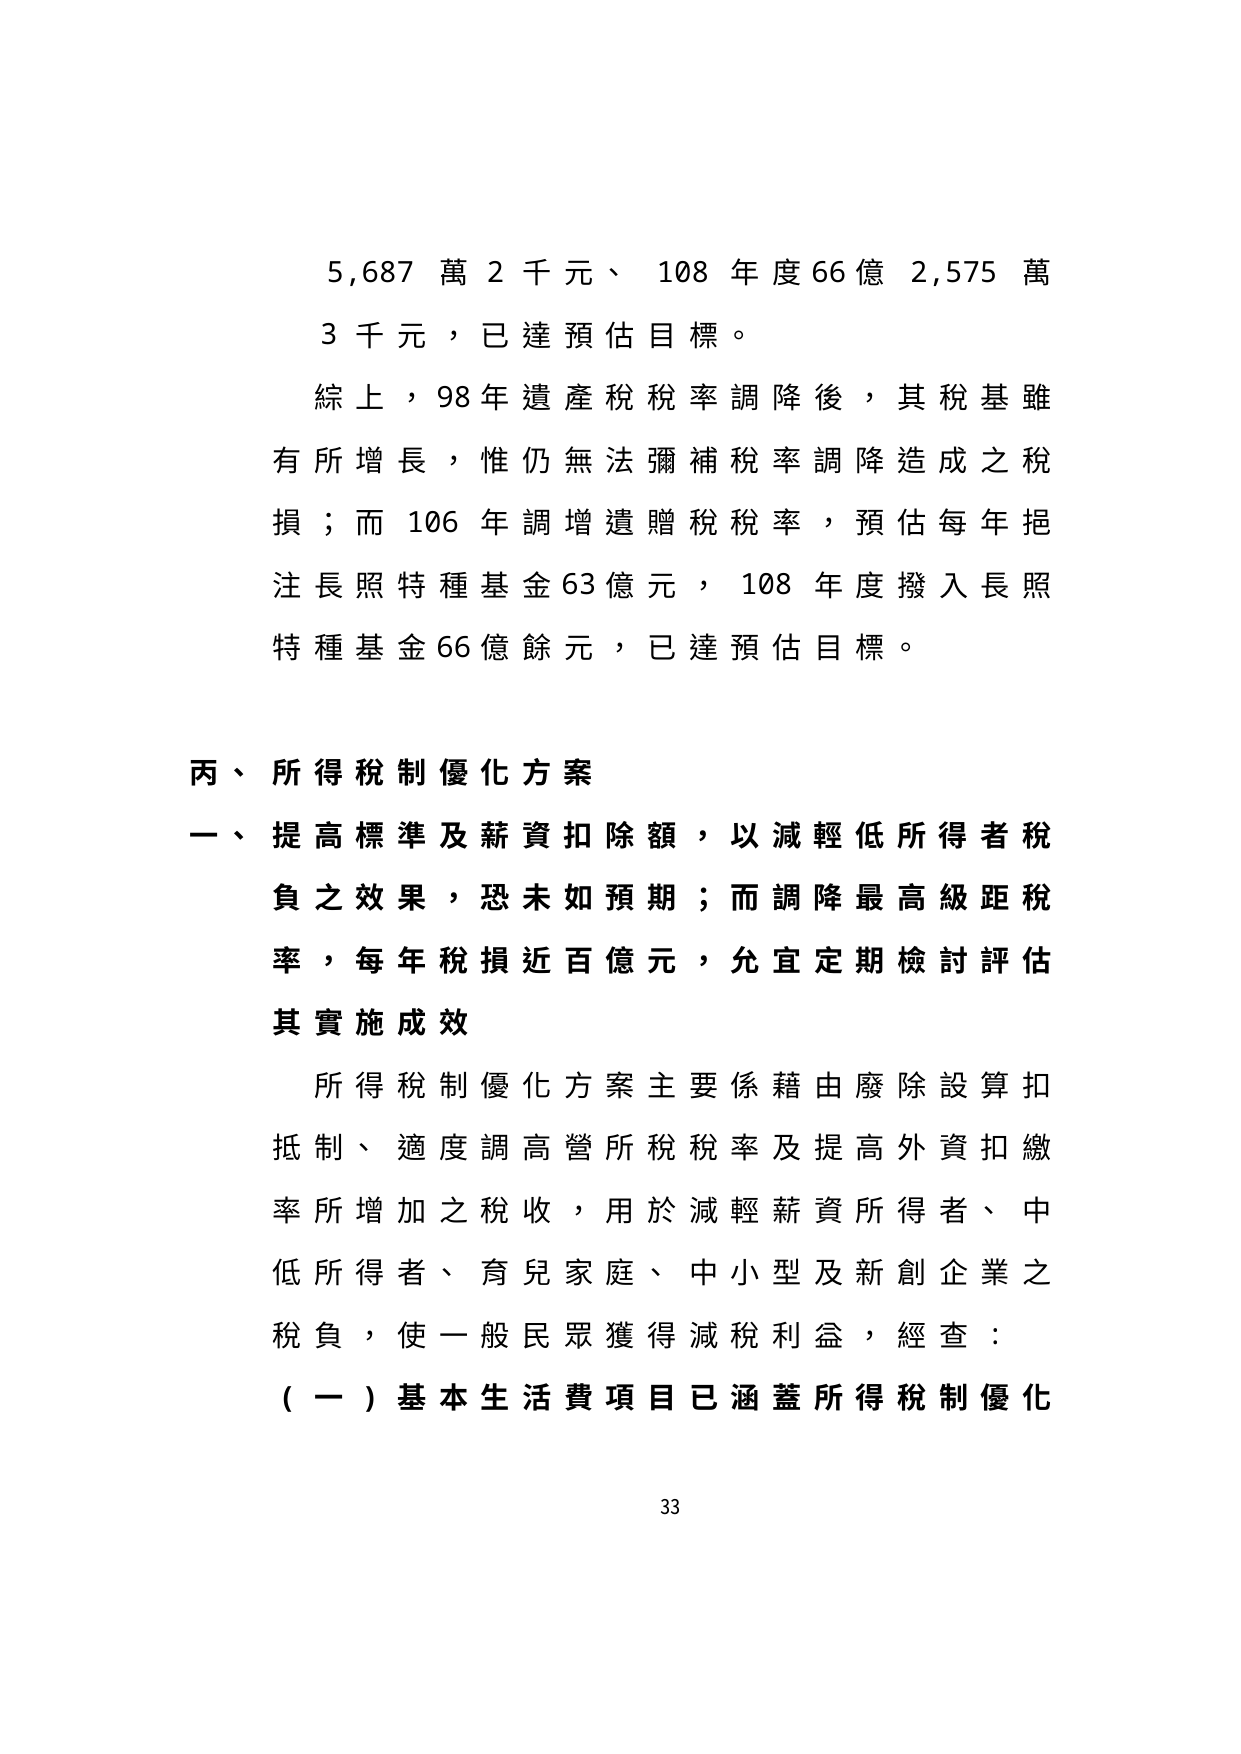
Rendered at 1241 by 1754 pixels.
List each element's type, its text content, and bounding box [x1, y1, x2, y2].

text 一、提高標準及薪資扣除額，以減輕低所得者稅負之效果，恐未如預期；而調降最高級距稅率，每年稅損近百億元，允宜定期檢討評估其實施成效 [183, 792, 1058, 1042]
text 所得稅制優化方案主要係藉由廢除設算扣抵制、適度調高營所稅稅率及提高外資扣繳率所增加之稅收，用於減輕薪資所得者、中低所得者、育兒家庭、中小型及新創企業之稅負，使一般民眾獲得減稅利益，經查: [242, 1042, 1058, 1354]
text 綜上，98年遺產稅稅率調降後，其稅基雖有所增長，惟仍無法彌補稅率調降造成之稅損；而106年調增遺贈稅稅率，預估每年挹注長照特種基金63億元，108年度撥入長照特種基金66億餘元，已達預估目標。 [242, 354, 1058, 667]
text 5,687萬2千元、108年度66億2,575萬3千元，已達預估目標。 [271, 229, 1058, 354]
text (一)基本生活費項目已涵蓋所得稅制優化 [242, 1354, 1058, 1417]
text 丙、所得稅制優化方案 [183, 729, 1058, 792]
